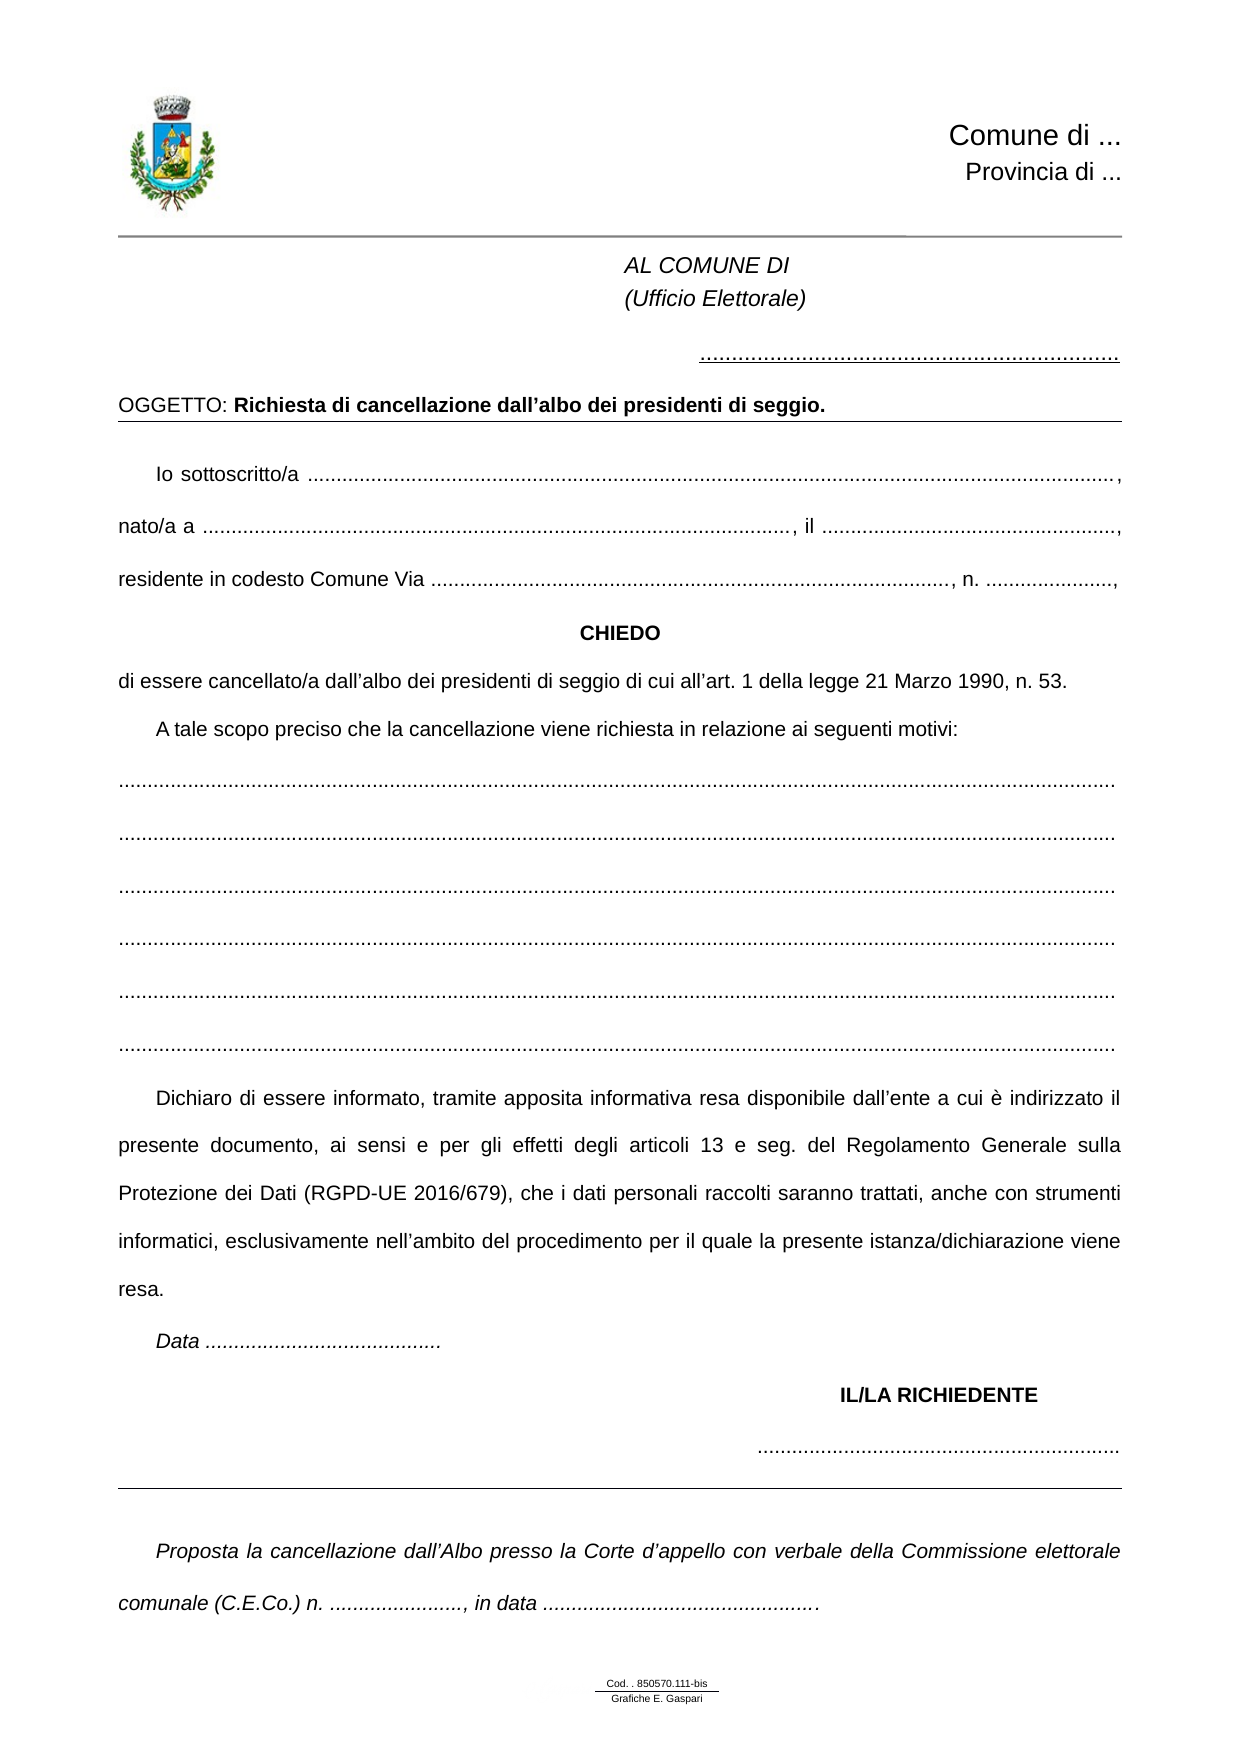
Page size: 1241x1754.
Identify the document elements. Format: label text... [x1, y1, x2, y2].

text Provincia di ... [224, 157, 1122, 185]
text OGGETTO: Richiesta di cancellazione dall’albo dei presidenti di seggio. [118, 393, 1122, 421]
text Data ......................................... [118, 1325, 1122, 1354]
subtitle CHIEDO [118, 621, 1122, 644]
text di essere cancellato/a dall’albo dei presidenti di seggio di cui all’art. 1 della legge 21 Marzo 1990, n. 53. [118, 668, 1122, 692]
text Dichiaro di essere informato, tramite apposita informativa resa disponibile dall’ente a cui è indirizzato il presente documento, ai sensi e per gli effetti degli articoli 13 e seg. del Regolamento Generale sulla Protezione dei Dati (RGPD-UE 2016/679), che i dati personali raccolti saranno trattati, anche con strumenti informatici, esclusivamente nell’ambito del procedimento per il quale la presente istanza/dichiarazione viene resa. [118, 1085, 1122, 1301]
text .................................................................. [624, 337, 1122, 366]
text (Ufficio Elettorale) [624, 285, 1122, 311]
text ............................................................................................................................................................................. ............................................................................................................................................................................. ............................................................................................................................................................................. ............................................................................................................................................................................. ............................................................................................................................................................................. ............................................................................................................................................................................. [118, 764, 1122, 1057]
text ............................................................... [756, 1430, 1122, 1459]
subtitle AL COMUNE DI [624, 252, 1122, 278]
text Proposta la cancellazione dall’Albo presso la Corte d’appello con verbale della Commissione elettorale comunale (C.E.Co.) n. ......................., in data ................................................ [118, 1536, 1122, 1616]
picture [122, 87, 224, 219]
text Io sottoscritto/a ............................................................................................................................................, nato/a a ......................................................................................................, il ..................................................., residente in codesto Comune Via .........................................................................................., n. ......................, [118, 458, 1122, 592]
text Comune di ... [224, 118, 1122, 152]
subtitle IL/LA RICHIEDENTE [756, 1382, 1122, 1406]
text A tale scopo preciso che la cancellazione viene richiesta in relazione ai seguenti motivi: [118, 716, 1122, 740]
